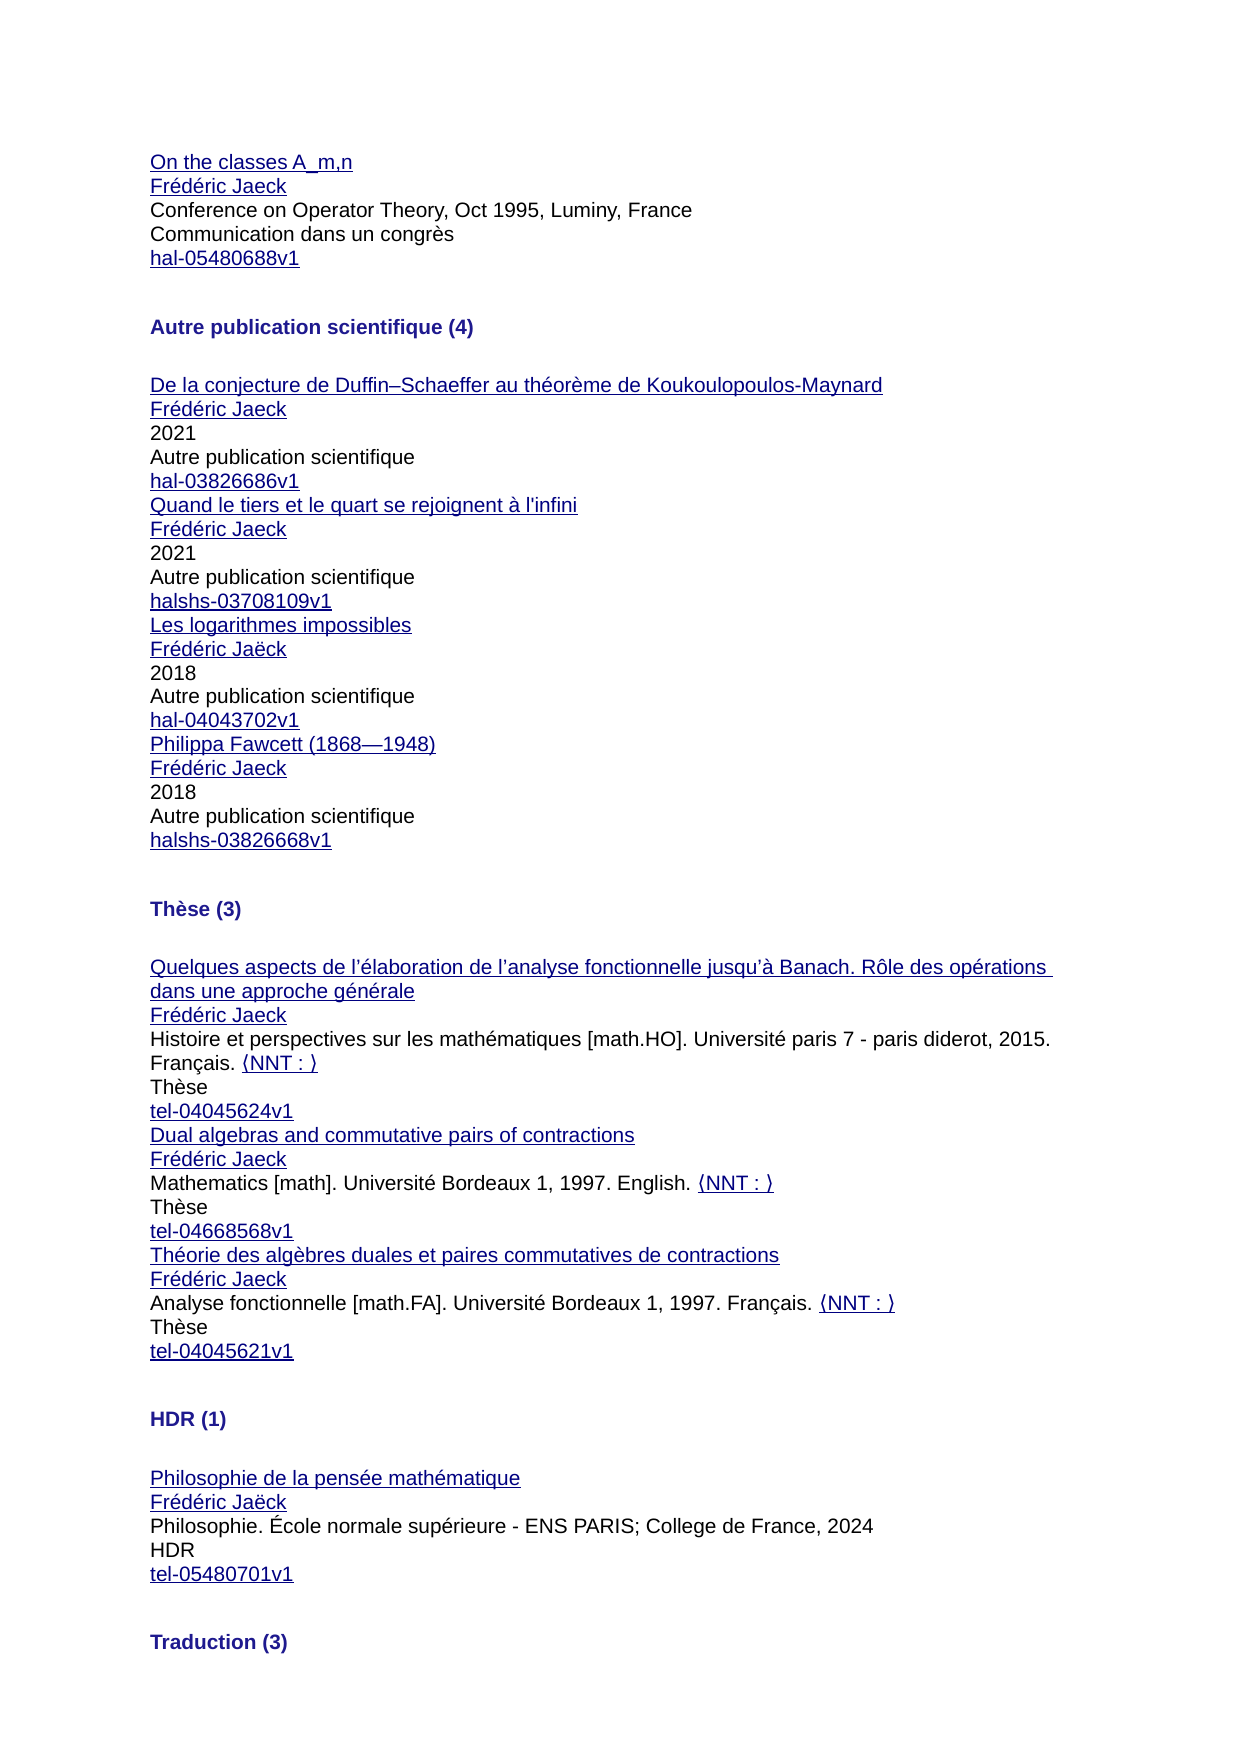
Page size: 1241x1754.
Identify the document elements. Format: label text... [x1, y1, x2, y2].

table_cell Les logarithmes impossibles Frédéric Jaëck 2018 Autre publication scientifique hal-04043702v1 [150, 613, 1090, 732]
table_cell On the classes A_m,n Frédéric Jaeck Conference on Operator Theory, Oct 1995, Luminy, France Communication dans un congrès hal-05480688v1 [150, 150, 1090, 270]
table_cell Dual algebras and commutative pairs of contractions Frédéric Jaeck Mathematics [math]. Université Bordeaux 1, 1997. English. ⟨NNT : ⟩ Thèse tel-04668568v1 [150, 1123, 1090, 1243]
table_header De la conjecture de Duffin–Schaeffer au théorème de Koukoulopoulos-Maynard Frédéric Jaeck 2021 Autre publication scientifique hal-03826686v1 [150, 373, 1090, 493]
table_header Quelques aspects de l’élaboration de l’analyse fonctionnelle jusqu’à Banach. Rôle des opérations dans une approche générale Frédéric Jaeck Histoire et perspectives sur les mathématiques [math.HO]. Université paris 7 - paris diderot, 2015. Français. ⟨NNT : ⟩ Thèse tel-04045624v1 [150, 955, 1090, 1123]
table_cell Philippa Fawcett (1868—1948) Frédéric Jaeck 2018 Autre publication scientifique halshs-03826668v1 [150, 732, 1090, 852]
subtitle HDR (1) [150, 1407, 1090, 1431]
subtitle Autre publication scientifique (4) [150, 314, 1090, 338]
table_cell Quand le tiers et le quart se rejoignent à l'infini Frédéric Jaeck 2021 Autre publication scientifique halshs-03708109v1 [150, 493, 1090, 612]
subtitle Thèse (3) [150, 897, 1090, 921]
table_cell Théorie des algèbres duales et paires commutatives de contractions Frédéric Jaeck Analyse fonctionnelle [math.FA]. Université Bordeaux 1, 1997. Français. ⟨NNT : ⟩ Thèse tel-04045621v1 [150, 1243, 1090, 1362]
table_header Philosophie de la pensée mathématique Frédéric Jaëck Philosophie. École normale supérieure - ENS PARIS; College de France, 2024 HDR tel-05480701v1 [150, 1466, 1090, 1585]
subtitle Traduction (3) [150, 1630, 1090, 1654]
